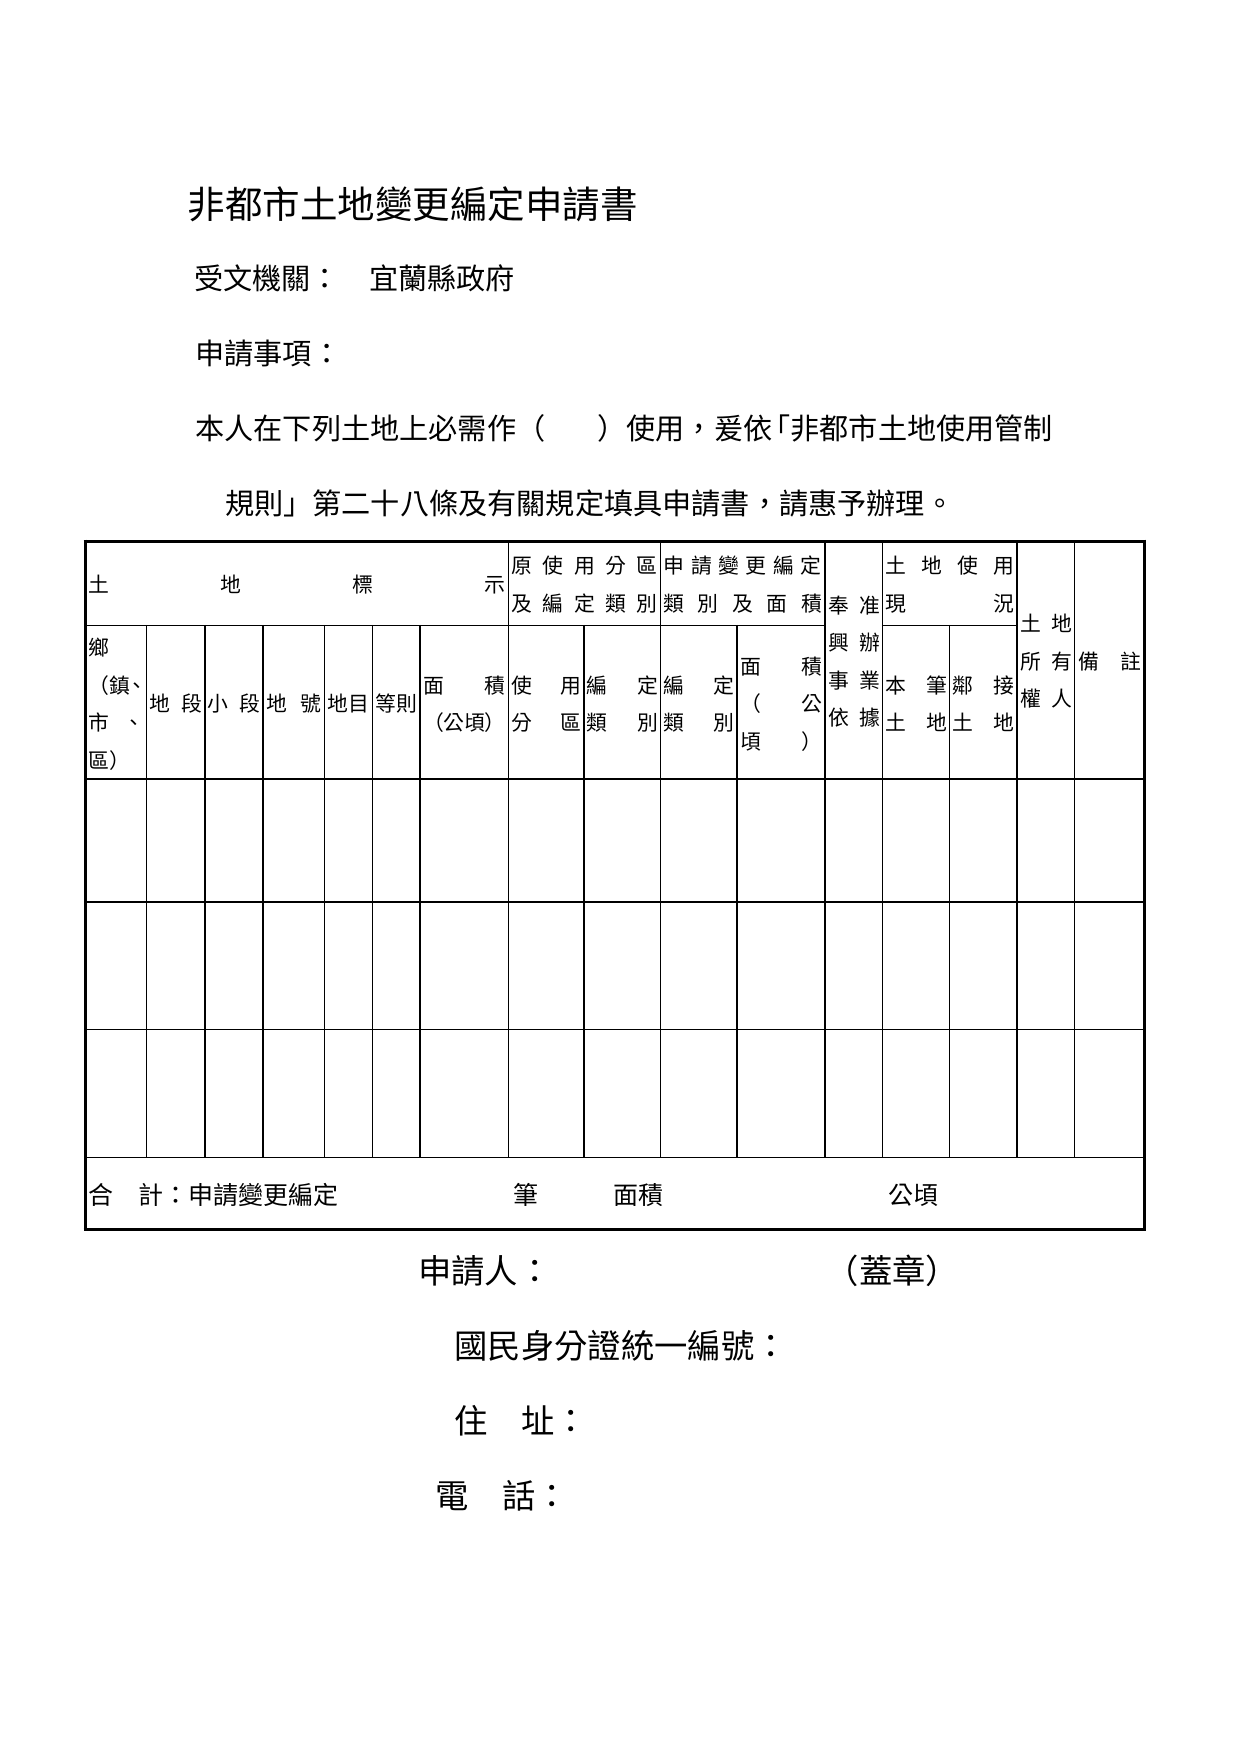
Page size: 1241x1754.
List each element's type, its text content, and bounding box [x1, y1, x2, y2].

table_cell [585, 1030, 660, 1157]
table_cell [585, 903, 660, 1029]
table_cell [826, 903, 882, 1029]
table_cell [325, 903, 372, 1029]
table_cell [449, 903, 508, 1029]
table_cell [87, 780, 146, 901]
table_cell [766, 1030, 824, 1157]
table_cell 地目 [325, 626, 372, 778]
table_header 奉准興辦事業依據 [826, 543, 882, 778]
table_cell [421, 780, 449, 901]
text 住 址： [187, 1381, 1053, 1456]
table_header 土地標示 [87, 543, 508, 625]
table_cell 地段 [147, 626, 204, 778]
table_cell [766, 903, 824, 1029]
table_cell [264, 903, 324, 1029]
table_cell 編定 類別 [585, 626, 660, 778]
table_cell [147, 1030, 204, 1157]
table_cell [950, 780, 1016, 901]
table_cell [766, 780, 824, 901]
table_cell [421, 1030, 449, 1157]
text 申請人： （蓋章） [187, 1231, 1053, 1306]
table_cell [373, 1030, 419, 1157]
table_cell [585, 780, 660, 901]
table_cell [325, 1030, 372, 1157]
table_cell [147, 903, 204, 1029]
table_cell [509, 903, 583, 1029]
table_cell [87, 903, 146, 1029]
table_cell [421, 903, 449, 1029]
table_cell [206, 780, 262, 901]
table_cell [206, 1030, 262, 1157]
table_cell [509, 780, 583, 901]
table_cell [449, 1030, 508, 1157]
table_cell 鄉（鎮、市、區） [87, 626, 146, 778]
table_header 土地所有權人 [1018, 543, 1074, 778]
table_cell [206, 903, 262, 1029]
table_cell [883, 780, 949, 901]
table_cell [661, 1030, 736, 1157]
text 本人在下列土地上必需作（ ）使用，爰依「非都市土地使用管制規則」第二十八條及有關規定填具申請書，請惠予辦理。 [187, 389, 1053, 539]
table_cell [373, 903, 419, 1029]
table_cell [738, 1030, 766, 1157]
table_cell [509, 1030, 583, 1157]
table_header 申請變更編定 類別及面積 [661, 543, 824, 625]
table_cell 本筆 土地 [883, 626, 949, 778]
table_cell 使用 分區 [509, 626, 583, 778]
table_cell [1075, 780, 1143, 901]
table_header 原使用分區 及編定類別 [509, 543, 660, 625]
table_cell [826, 1030, 882, 1157]
table_cell [950, 1030, 1016, 1157]
table_cell [661, 903, 736, 1029]
table_cell 編定 類別 [661, 626, 736, 778]
table_cell [826, 780, 882, 901]
table_cell [1018, 1030, 1074, 1157]
table_cell 鄰接 土地 [950, 626, 1016, 778]
table_header 備 註 [1075, 543, 1143, 778]
text 非都市土地變更編定申請書 [187, 164, 1053, 239]
table_cell 面積 （公頃） [421, 626, 508, 778]
text 電 話： [187, 1456, 1053, 1531]
text 申請事項： [187, 314, 1053, 389]
text 國民身分證統一編號： [187, 1306, 1053, 1381]
table_cell [449, 780, 508, 901]
table_cell 面積 （公頃） [738, 626, 824, 778]
table_cell [950, 903, 1016, 1029]
table_cell [661, 780, 736, 901]
table_cell [147, 780, 204, 901]
table_cell [738, 780, 766, 901]
table_cell [87, 1030, 146, 1157]
table_cell [1018, 780, 1074, 901]
text 受文機關： 宜蘭縣政府 [187, 239, 1053, 314]
table_cell [373, 780, 419, 901]
table_cell [325, 780, 372, 901]
table_header 土地使用 現況 [883, 543, 1016, 625]
table_cell [1018, 903, 1074, 1029]
table_cell 等則 [373, 626, 419, 778]
table_cell 地號 [264, 626, 324, 778]
table_cell 小段 [206, 626, 262, 778]
table_cell [1075, 903, 1143, 1029]
table_cell [1075, 1030, 1143, 1157]
table_cell [264, 1030, 324, 1157]
table_cell [264, 780, 324, 901]
table_cell 合 計：申請變更編定 筆 面積 公頃 [87, 1158, 1143, 1228]
table_cell [883, 1030, 949, 1157]
table_cell [738, 903, 766, 1029]
table_cell [883, 903, 949, 1029]
